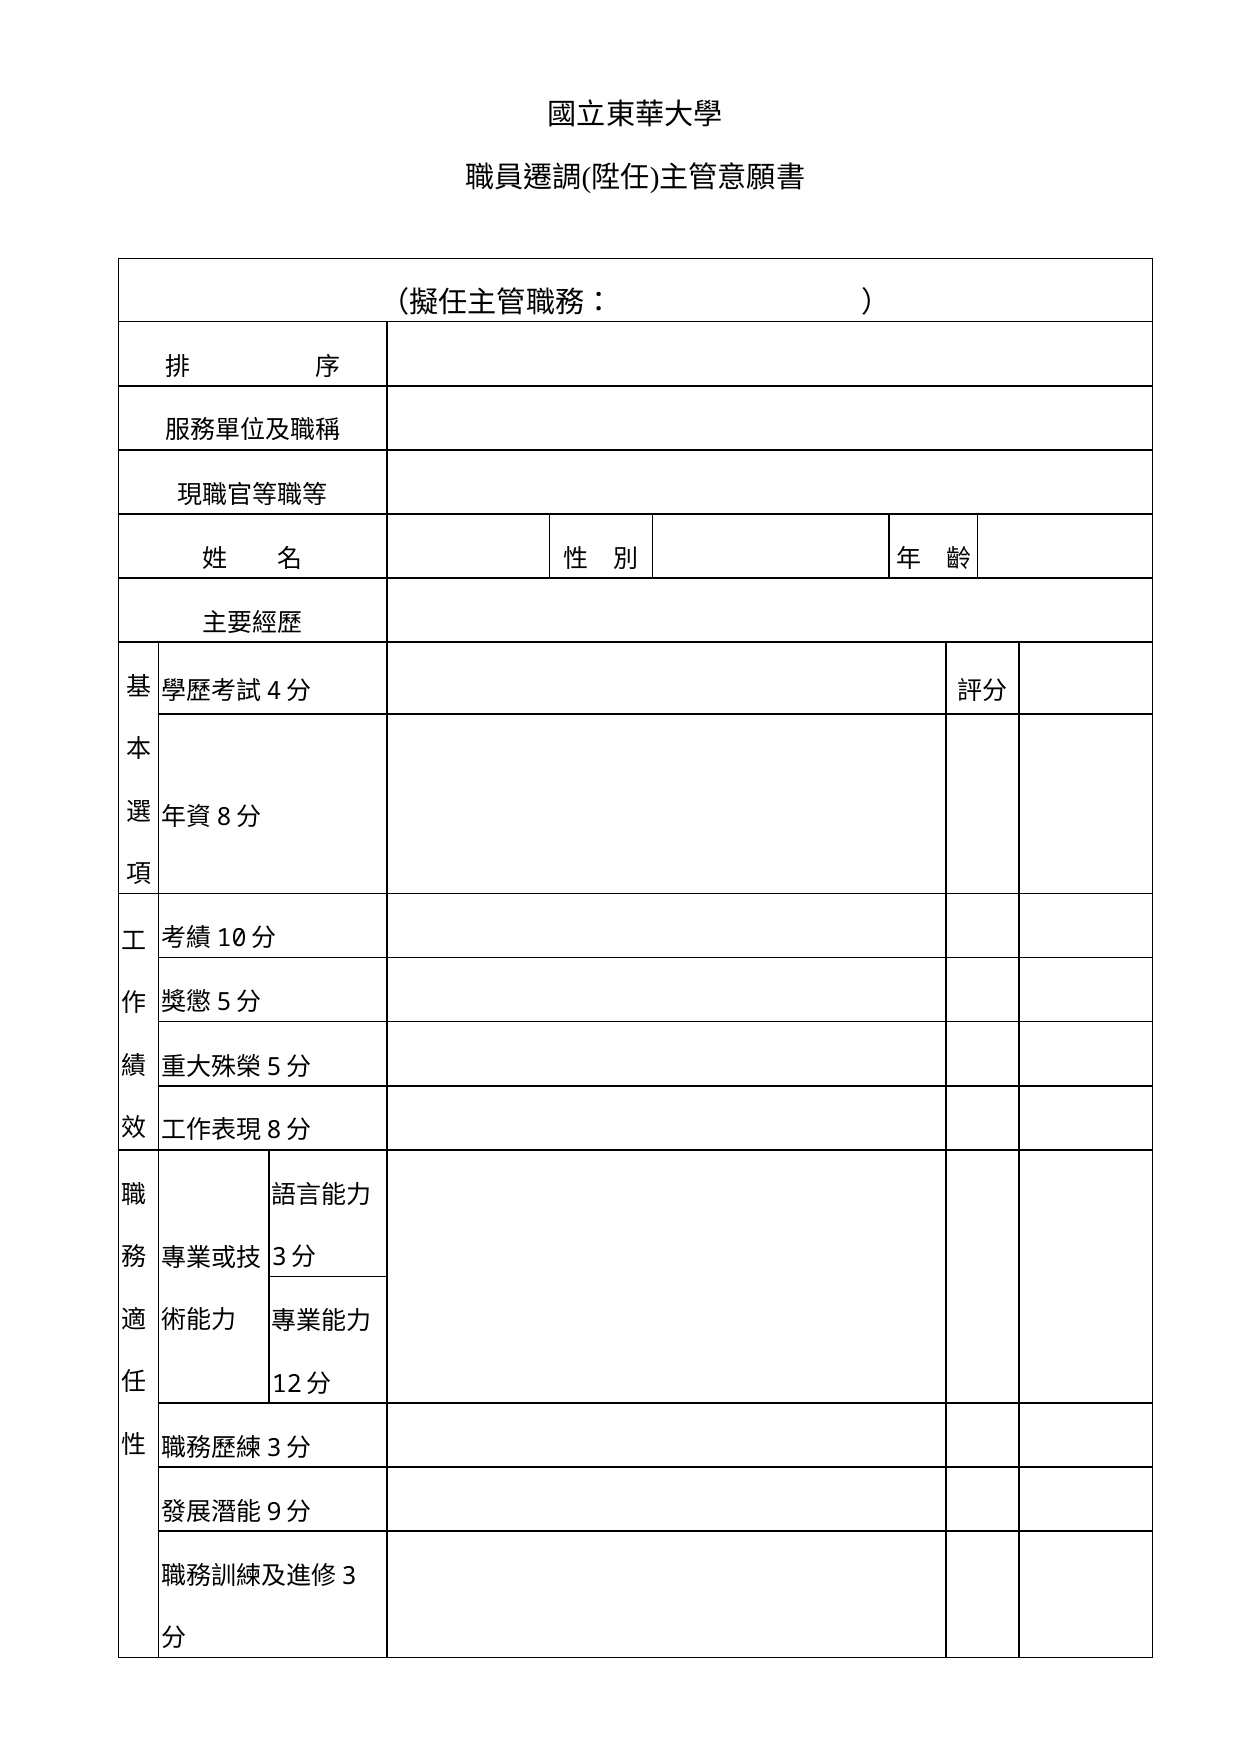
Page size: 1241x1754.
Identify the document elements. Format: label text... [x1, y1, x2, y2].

table_cell [947, 1468, 1018, 1530]
table_cell [653, 515, 888, 577]
table_cell [388, 715, 945, 893]
table_cell [1020, 1532, 1152, 1657]
table_cell [1020, 1468, 1152, 1530]
table_cell 服務單位及職稱 [119, 387, 386, 449]
table_cell [388, 894, 945, 957]
table_cell 職務適任性 [119, 1151, 158, 1657]
table_cell [388, 1022, 945, 1085]
table_cell [947, 715, 1018, 893]
table_cell [388, 1404, 945, 1466]
table_cell [1020, 715, 1152, 893]
table_cell 職務歷練3分 [159, 1404, 386, 1466]
table_cell [388, 1087, 945, 1149]
table_cell 性 別 [550, 515, 652, 577]
table_cell 發展潛能9分 [159, 1468, 386, 1530]
table_cell [978, 515, 1152, 577]
table_cell 基本選項 [119, 643, 158, 893]
table_cell 職務訓練及進修3分 [159, 1532, 386, 1657]
table_cell 考績10分 [159, 894, 386, 957]
table_cell [388, 958, 945, 1021]
table_cell [388, 387, 1152, 449]
table_header （擬任主管職務： ） [119, 259, 1152, 321]
table_cell [388, 1468, 945, 1530]
table_cell 獎懲5分 [159, 958, 386, 1021]
table_cell 年資8分 [159, 715, 386, 893]
table_cell 專業或技術能力 [159, 1151, 268, 1402]
table_cell 評分 [947, 643, 1018, 713]
table_cell 姓 名 [119, 515, 386, 577]
table_cell 工作表現8分 [159, 1087, 386, 1149]
text 職員遷調(陞任)主管意願書 [118, 133, 1152, 195]
table_cell [947, 958, 1018, 1021]
table_cell 排 序 [119, 322, 386, 385]
table_cell [947, 1532, 1018, 1657]
table_cell [388, 515, 549, 577]
table_cell [388, 451, 1152, 513]
table_cell [388, 1151, 945, 1402]
table_cell [388, 643, 945, 713]
table_cell 學歷考試4分 [159, 643, 386, 713]
table_cell 語言能力3分 [270, 1151, 386, 1276]
table_cell [947, 1022, 1018, 1085]
table_cell 主要經歷 [119, 579, 386, 641]
table_cell [1020, 1151, 1152, 1402]
table_cell [1020, 643, 1152, 713]
table_cell 現職官等職等 [119, 451, 386, 513]
table_cell [388, 1532, 945, 1657]
text 國立東華大學 [118, 70, 1152, 133]
table_cell [388, 322, 1152, 385]
table_cell [388, 579, 1152, 641]
table_cell [1020, 1022, 1152, 1085]
table_cell [947, 1087, 1018, 1149]
table_cell 年 齡 [890, 515, 977, 577]
table_cell 重大殊榮5分 [159, 1022, 386, 1085]
table_cell [1020, 1404, 1152, 1466]
table_cell [1020, 1087, 1152, 1149]
table_cell 工作績效 [119, 894, 158, 1149]
table_cell [947, 1404, 1018, 1466]
table_cell 專業能力 12分 [270, 1277, 386, 1402]
table_cell [1020, 894, 1152, 957]
table_cell [947, 1151, 1018, 1402]
table_cell [947, 894, 1018, 957]
table_cell [1020, 958, 1152, 1021]
